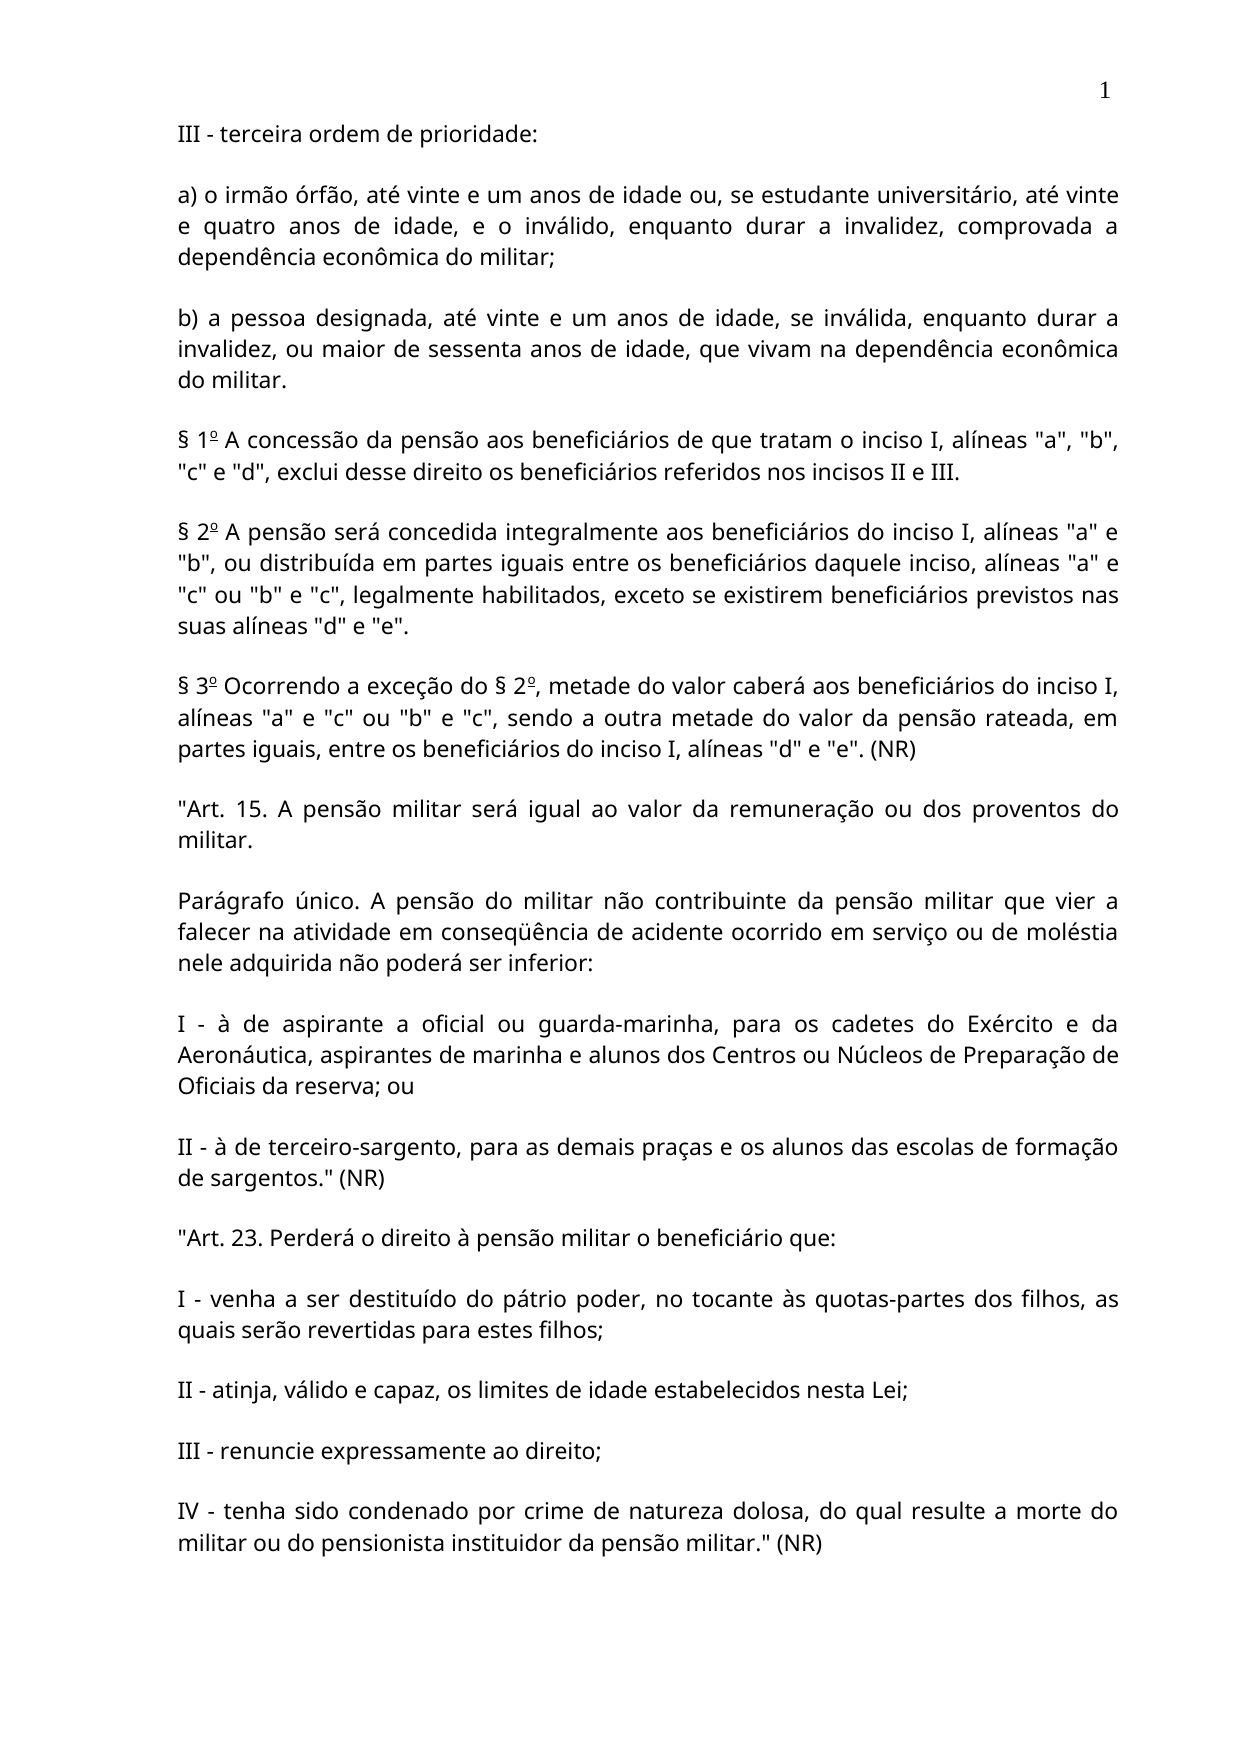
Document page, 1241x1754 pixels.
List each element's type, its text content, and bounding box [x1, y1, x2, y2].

text § 2o A pensão será concedida integralmente aos beneficiários do inciso I, alíneas "a" e "b", ou distribuída em partes iguais entre os beneficiários daquele inciso, alíneas "a" e "c" ou "b" e "c", legalmente habilitados, exceto se existirem beneficiários previstos nas suas alíneas "d" e "e". [177, 516, 1120, 641]
text § 1o A concessão da pensão aos beneficiários de que tratam o inciso I, alíneas "a", "b", "c" e "d", exclui desse direito os beneficiários referidos nos incisos II e III. [177, 424, 1120, 487]
text Parágrafo único. A pensão do militar não contribuinte da pensão militar que vier a falecer na atividade em conseqüência de acidente ocorrido em serviço ou de moléstia nele adquirida não poderá ser inferior: [177, 885, 1120, 978]
text "Art. 15. A pensão militar será igual ao valor da remuneração ou dos proventos do militar. [177, 793, 1120, 856]
text a) o irmão órfão, até vinte e um anos de idade ou, se estudante universitário, até vinte e quatro anos de idade, e o inválido, enquanto durar a invalidez, comprovada a dependência econômica do militar; [177, 178, 1120, 272]
text I - à de aspirante a oficial ou guarda-marinha, para os cadetes do Exército e da Aeronáutica, aspirantes de marinha e alunos dos Centros ou Núcleos de Preparação de Oficiais da reserva; ou [177, 1008, 1120, 1101]
text II - atinja, válido e capaz, os limites de idade estabelecidos nesta Lei; [177, 1374, 1120, 1406]
text III - renuncie expressamente ao direito; [177, 1435, 1120, 1466]
text "Art. 23. Perderá o direito à pensão militar o beneficiário que: [177, 1222, 1120, 1253]
text IV - tenha sido condenado por crime de natureza dolosa, do qual resulte a morte do militar ou do pensionista instituidor da pensão militar." (NR) [177, 1495, 1120, 1558]
text I - venha a ser destituído do pátrio poder, no tocante às quotas-partes dos filhos, as quais serão revertidas para estes filhos; [177, 1283, 1120, 1345]
text III - terceira ordem de prioridade: [177, 118, 1120, 149]
text II - à de terceiro-sargento, para as demais praças e os alunos das escolas de formação de sargentos." (NR) [177, 1131, 1120, 1193]
text b) a pessoa designada, até vinte e um anos de idade, se inválida, enquanto durar a invalidez, ou maior de sessenta anos de idade, que vivam na dependência econômica do militar. [177, 301, 1120, 395]
text § 3o Ocorrendo a exceção do § 2o, metade do valor caberá aos beneficiários do inciso I, alíneas "a" e "c" ou "b" e "c", sendo a outra metade do valor da pensão rateada, em partes iguais, entre os beneficiários do inciso I, alíneas "d" e "e". (NR) [177, 670, 1120, 764]
